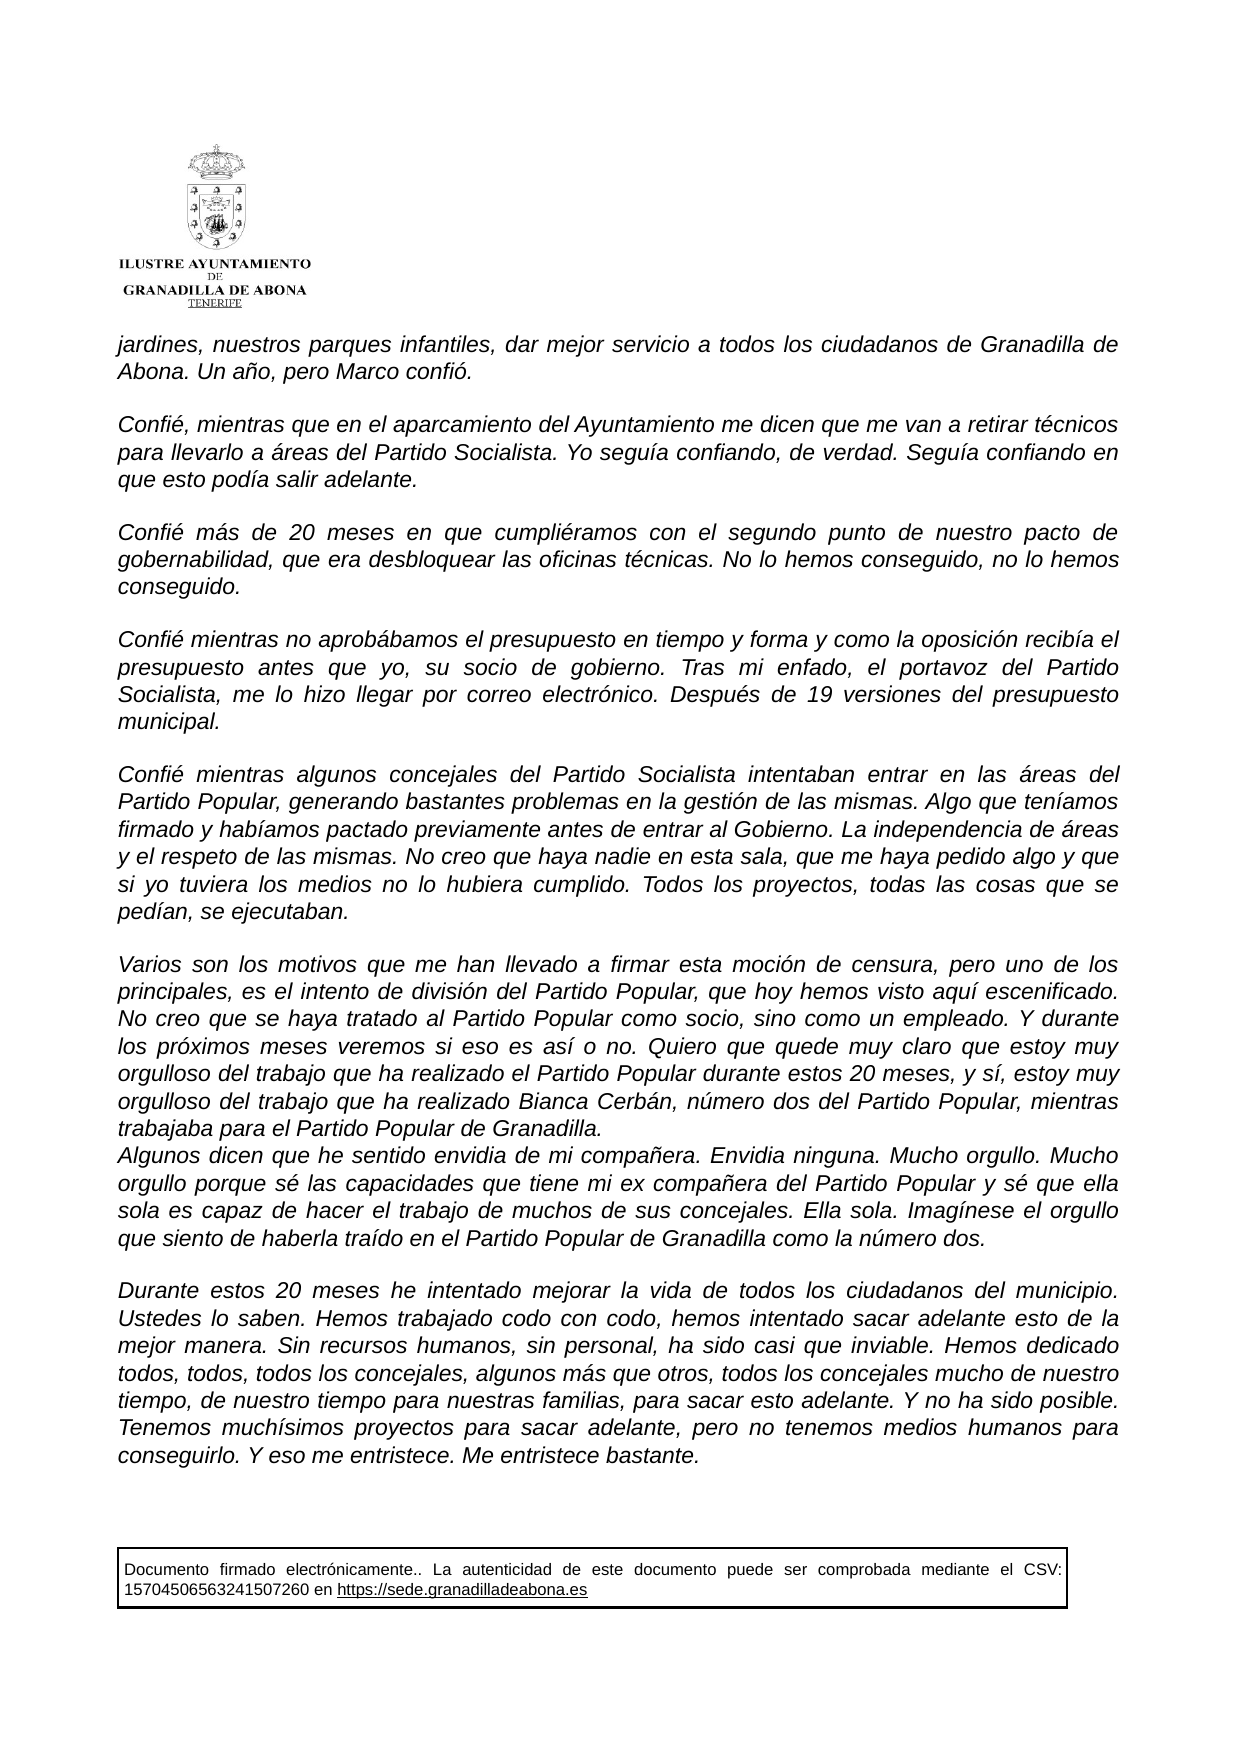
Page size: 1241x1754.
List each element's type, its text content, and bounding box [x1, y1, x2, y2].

text Durante estos 20 meses he intentado mejorar la vida de todos los ciudadanos del municipio. Ustedes lo saben. Hemos trabajado codo con codo, hemos intentado sacar adelante esto de la mejor manera. Sin recursos humanos, sin personal, ha sido casi que inviable. Hemos dedicado todos, todos, todos los concejales, algunos más que otros, todos los concejales mucho de nuestro tiempo, de nuestro tiempo para nuestras familias, para sacar esto adelante. Y no ha sido posible. Tenemos muchísimos proyectos para sacar adelante, pero no tenemos medios humanos para conseguirlo. Y eso me entristece. Me entristece bastante. [118, 1277, 1122, 1468]
text Confié más de 20 meses en que cumpliéramos con el segundo punto de nuestro pacto de gobernabilidad, que era desbloquear las oficinas técnicas. No lo hemos conseguido, no lo hemos conseguido. [118, 518, 1122, 600]
text Algunos dicen que he sentido envidia de mi compañera. Envidia ninguna. Mucho orgullo. Mucho orgullo porque sé las capacidades que tiene mi ex compañera del Partido Popular y sé que ella sola es capaz de hacer el trabajo de muchos de sus concejales. Ella sola. Imagínese el orgullo que siento de haberla traído en el Partido Popular de Granadilla como la número dos. [118, 1142, 1122, 1251]
text Varios son los motivos que me han llevado a firmar esta moción de censura, pero uno de los principales, es el intento de división del Partido Popular, que hoy hemos visto aquí escenificado. No creo que se haya tratado al Partido Popular como socio, sino como un empleado. Y durante los próximos meses veremos si eso es así o no. Quiero que quede muy claro que estoy muy orgulloso del trabajo que ha realizado el Partido Popular durante estos 20 meses, y sí, estoy muy orgulloso del trabajo que ha realizado Bianca Cerbán, número dos del Partido Popular, mientras trabajaba para el Partido Popular de Granadilla. [118, 951, 1122, 1141]
text jardines, nuestros parques infantiles, dar mejor servicio a todos los ciudadanos de Granadilla de Abona. Un año, pero Marco confió. [118, 331, 1122, 385]
text Confié mientras no aprobábamos el presupuesto en tiempo y forma y como la oposición recibía el presupuesto antes que yo, su socio de gobierno. Tras mi enfado, el portavoz del Partido Socialista, me lo hizo llegar por correo electrónico. Después de 19 versiones del presupuesto municipal. [118, 626, 1122, 734]
text Confié, mientras que en el aparcamiento del Ayuntamiento me dicen que me van a retirar técnicos para llevarlo a áreas del Partido Socialista. Yo seguía confiando, de verdad. Seguía confiando en que esto podía salir adelante. [118, 411, 1122, 492]
text Confié mientras algunos concejales del Partido Socialista intentaban entrar en las áreas del Partido Popular, generando bastantes problemas en la gestión de las mismas. Algo que teníamos firmado y habíamos pactado previamente antes de entrar al Gobierno. La independencia de áreas y el respeto de las mismas. No creo que haya nadie en esta sala, que me haya pedido algo y que si yo tuviera los medios no lo hubiera cumplido. Todos los proyectos, todas las cosas que se pedían, se ejecutaban. [118, 761, 1122, 924]
